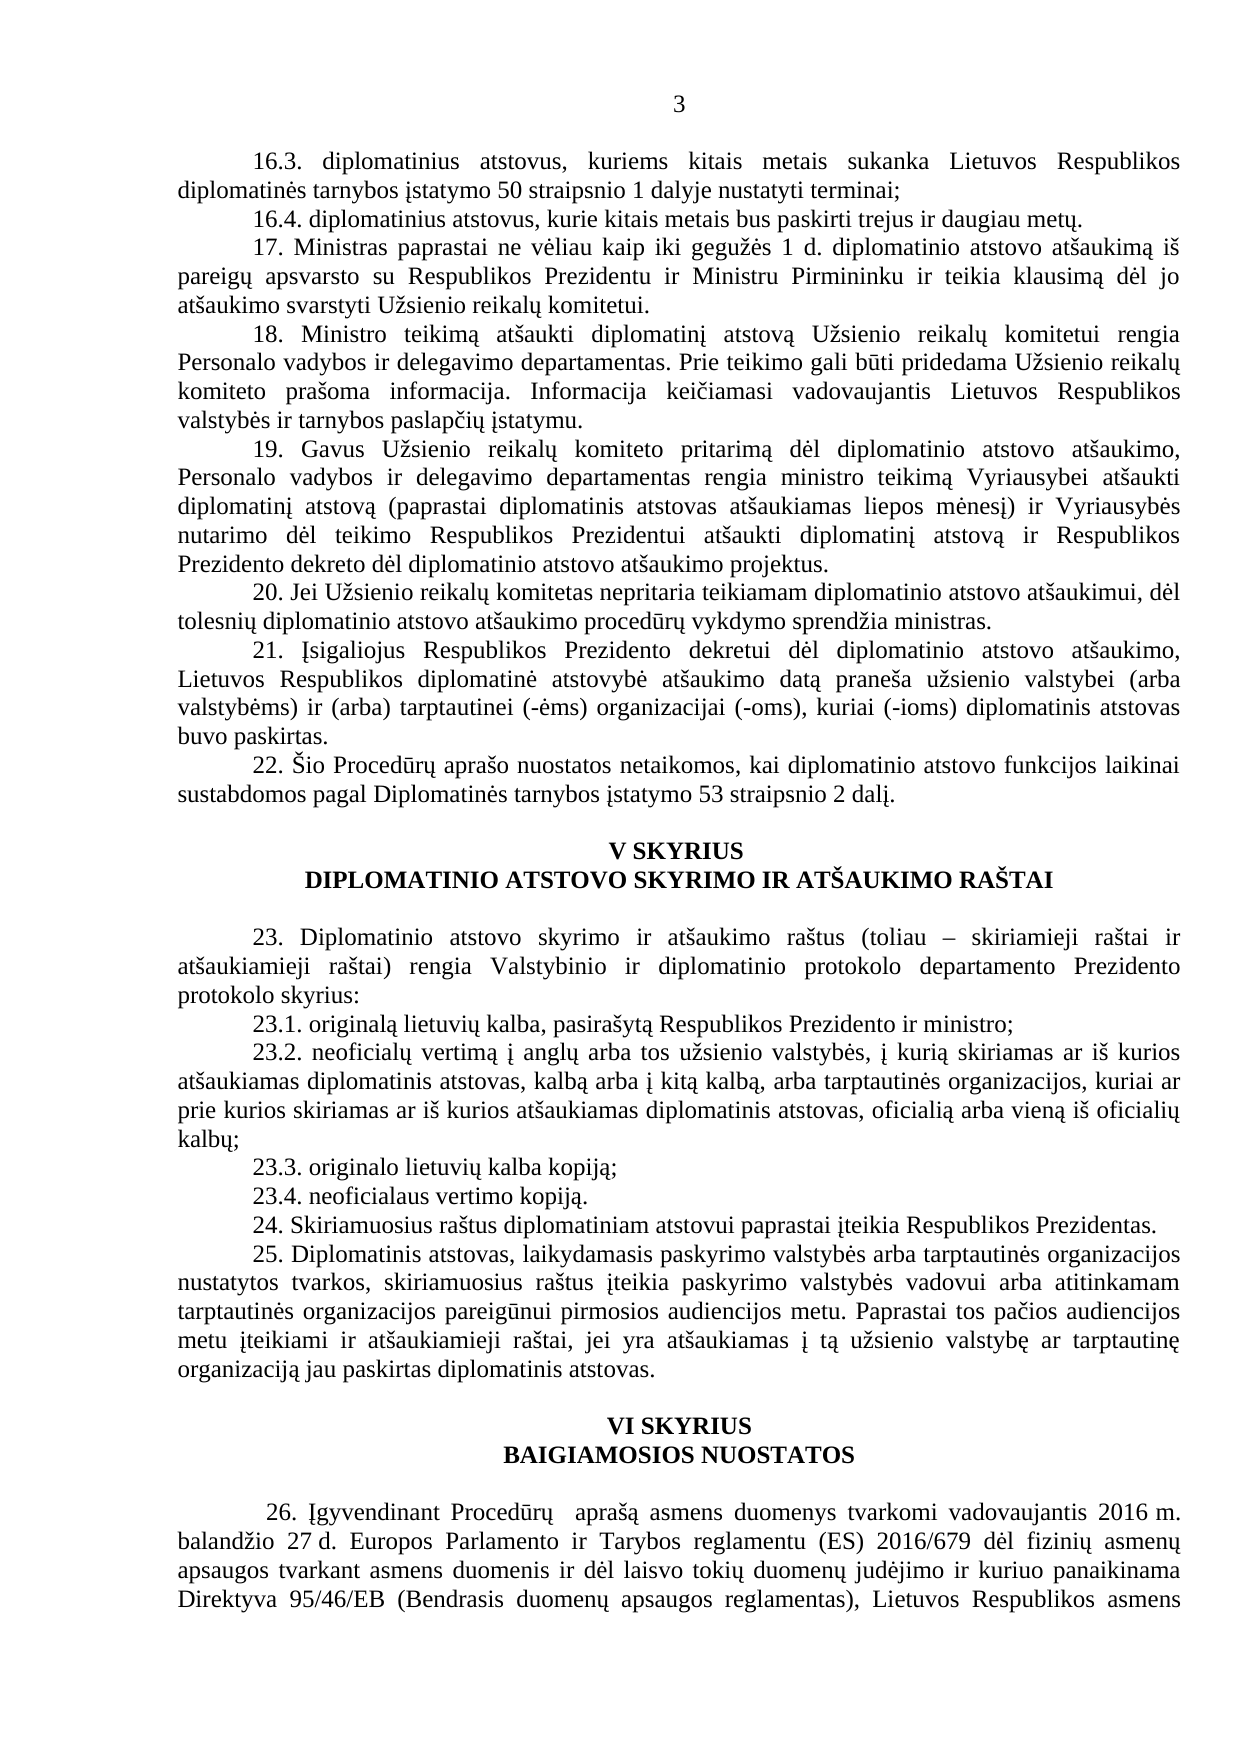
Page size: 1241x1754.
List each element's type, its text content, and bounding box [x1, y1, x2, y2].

text 20. Jei Užsienio reikalų komitetas nepritaria teikiamam diplomatinio atstovo atšaukimui, dėl tolesnių diplomatinio atstovo atšaukimo procedūrų vykdymo sprendžia ministras. [177, 577, 1181, 635]
text 18. Ministro teikimą atšaukti diplomatinį atstovą Užsienio reikalų komitetui rengia Personalo vadybos ir delegavimo departamentas. Prie teikimo gali būti pridedama Užsienio reikalų komiteto prašoma informacija. Informacija keičiamasi vadovaujantis Lietuvos Respublikos valstybės ir tarnybos paslapčių įstatymu. [177, 319, 1181, 434]
text 23.3. originalo lietuvių kalba kopiją; [177, 1152, 1181, 1181]
text 16.3. diplomatinius atstovus, kuriems kitais metais sukanka Lietuvos Respublikos diplomatinės tarnybos įstatymo 50 straipsnio 1 dalyje nustatyti terminai; [177, 146, 1181, 204]
text 23.4. neoficialaus vertimo kopiją. [177, 1181, 1181, 1210]
text 23.2. neoficialų vertimą į anglų arba tos užsienio valstybės, į kurią skiriamas ar iš kurios atšaukiamas diplomatinis atstovas, kalbą arba į kitą kalbą, arba tarptautinės organizacijos, kuriai ar prie kurios skiriamas ar iš kurios atšaukiamas diplomatinis atstovas, oficialią arba vieną iš oficialių kalbų; [177, 1037, 1181, 1152]
text 24. Skiriamuosius raštus diplomatiniam atstovui paprastai įteikia Respublikos Prezidentas. [177, 1210, 1181, 1239]
text V Skyrius [177, 836, 1181, 865]
text diplomatinio atstovo Skyrimo ir atšaukimo raštai [177, 865, 1181, 894]
text 16.4. diplomatinius atstovus, kurie kitais metais bus paskirti trejus ir daugiau metų. [177, 204, 1181, 232]
text 23.1. originalą lietuvių kalba, pasirašytą Respublikos Prezidento ir ministro; [177, 1009, 1181, 1037]
text 23. Diplomatinio atstovo skyrimo ir atšaukimo raštus (toliau – skiriamieji raštai ir atšaukiamieji raštai) rengia Valstybinio ir diplomatinio protokolo departamento Prezidento protokolo skyrius: [177, 922, 1181, 1009]
text 26. Įgyvendinant Procedūrų aprašą asmens duomenys tvarkomi vadovaujantis 2016 m. balandžio 27 d. Europos Parlamento ir Tarybos reglamentu (ES) 2016/679 dėl fizinių asmenų apsaugos tvarkant asmens duomenis ir dėl laisvo tokių duomenų judėjimo ir kuriuo panaikinama Direktyva 95/46/EB (Bendrasis duomenų apsaugos reglamentas), Lietuvos Respublikos asmens [177, 1497, 1181, 1612]
text 17. Ministras paprastai ne vėliau kaip iki gegužės 1 d. diplomatinio atstovo atšaukimą iš pareigų apsvarsto su Respublikos Prezidentu ir Ministru Pirmininku ir teikia klausimą dėl jo atšaukimo svarstyti Užsienio reikalų komitetui. [177, 232, 1181, 319]
text 21. Įsigaliojus Respublikos Prezidento dekretui dėl diplomatinio atstovo atšaukimo, Lietuvos Respublikos diplomatinė atstovybė atšaukimo datą praneša užsienio valstybei (arba valstybėms) ir (arba) tarptautinei (-ėms) organizacijai (-oms), kuriai (-ioms) diplomatinis atstovas buvo paskirtas. [177, 635, 1181, 750]
text 22. Šio Procedūrų aprašo nuostatos netaikomos, kai diplomatinio atstovo funkcijos laikinai sustabdomos pagal Diplomatinės tarnybos įstatymo 53 straipsnio 2 dalį. [177, 750, 1181, 807]
text 19. Gavus Užsienio reikalų komiteto pritarimą dėl diplomatinio atstovo atšaukimo, Personalo vadybos ir delegavimo departamentas rengia ministro teikimą Vyriausybei atšaukti diplomatinį atstovą (paprastai diplomatinis atstovas atšaukiamas liepos mėnesį) ir Vyriausybės nutarimo dėl teikimo Respublikos Prezidentui atšaukti diplomatinį atstovą ir Respublikos Prezidento dekreto dėl diplomatinio atstovo atšaukimo projektus. [177, 434, 1181, 577]
text VI SKYRIUS [177, 1411, 1181, 1440]
text 25. Diplomatinis atstovas, laikydamasis paskyrimo valstybės arba tarptautinės organizacijos nustatytos tvarkos, skiriamuosius raštus įteikia paskyrimo valstybės vadovui arba atitinkamam tarptautinės organizacijos pareigūnui pirmosios audiencijos metu. Paprastai tos pačios audiencijos metu įteikiami ir atšaukiamieji raštai, jei yra atšaukiamas į tą užsienio valstybę ar tarptautinę organizaciją jau paskirtas diplomatinis atstovas. [177, 1239, 1181, 1382]
text BAIGIAMOSIOS NUOSTATOS [177, 1440, 1181, 1469]
